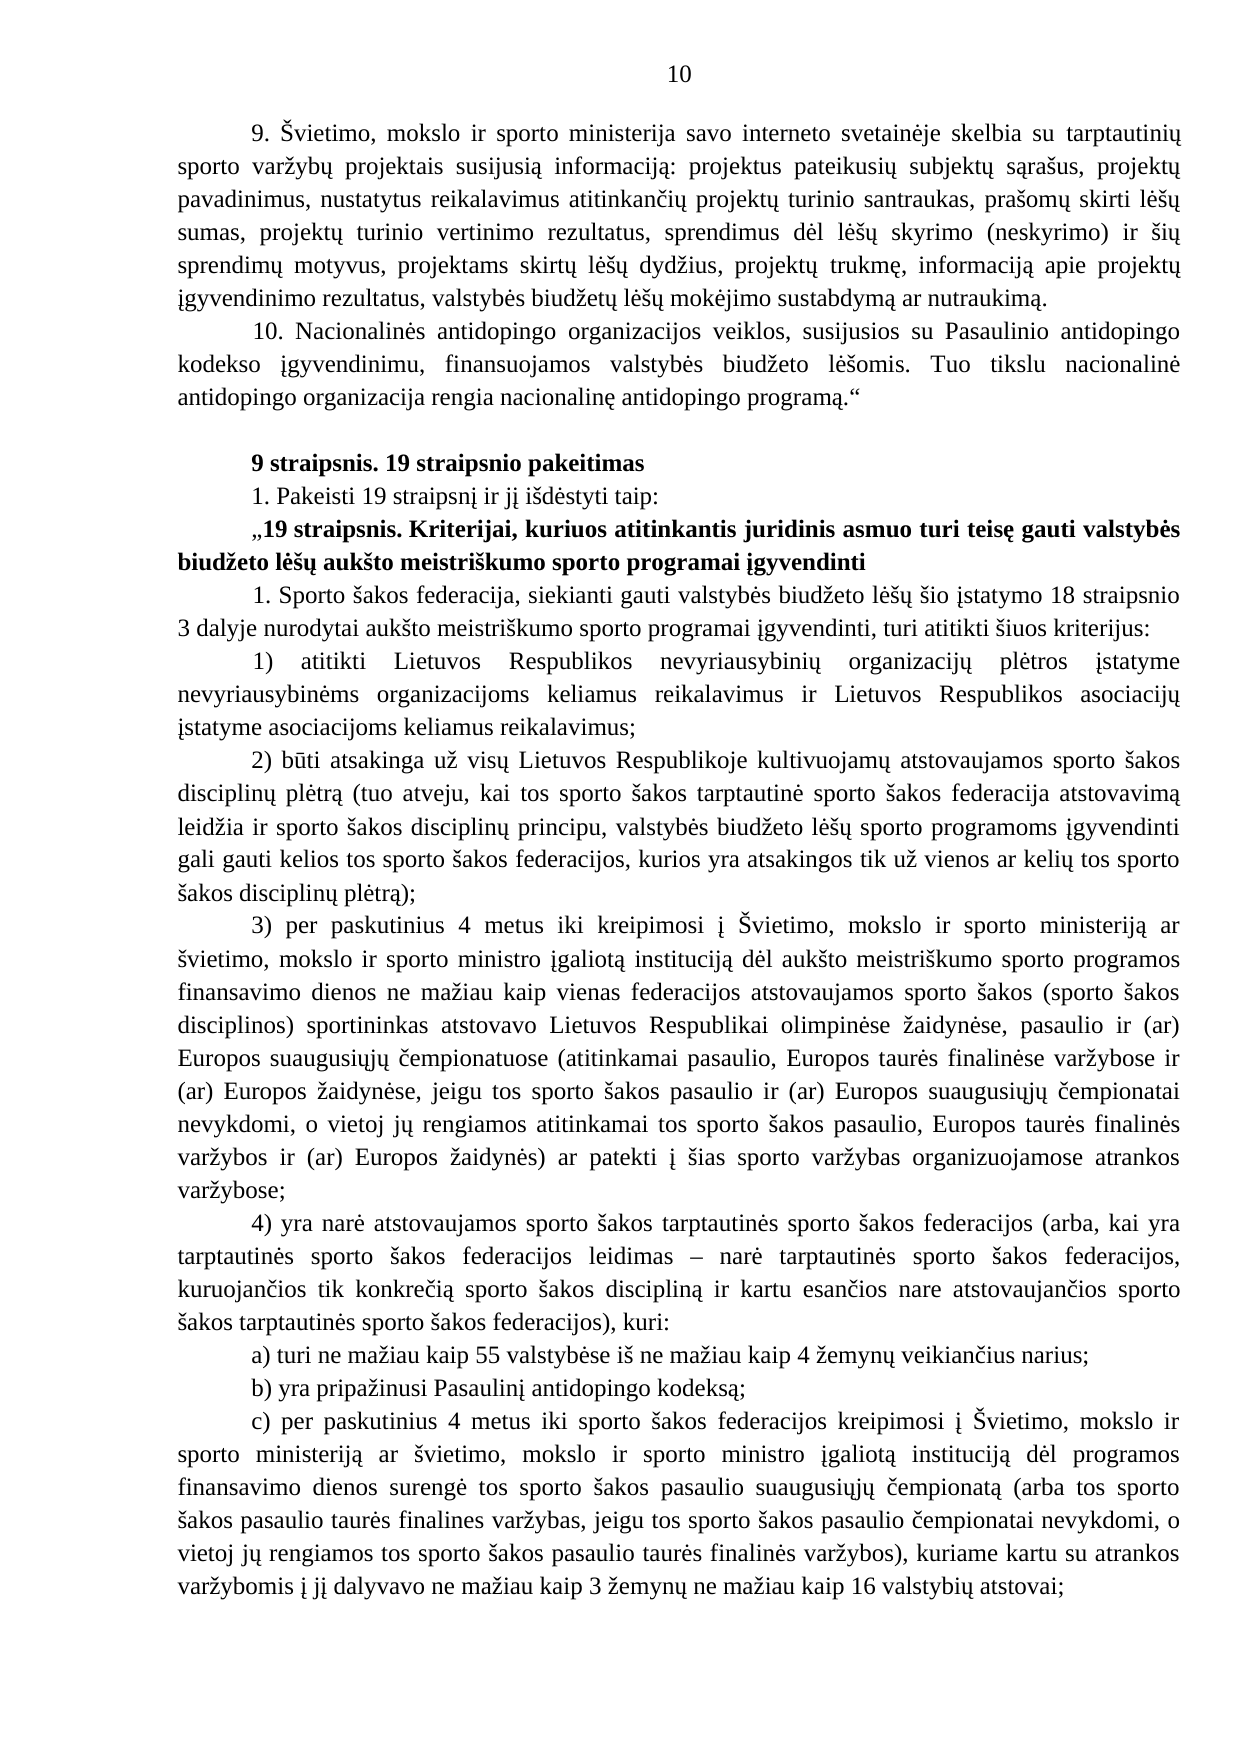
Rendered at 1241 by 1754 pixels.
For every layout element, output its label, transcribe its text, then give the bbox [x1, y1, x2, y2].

text 2) būti atsakinga už visų Lietuvos Respublikoje kultivuojamų atstovaujamos sporto šakos disciplinų plėtrą (tuo atveju, kai tos sporto šakos tarptautinė sporto šakos federacija atstovavimą leidžia ir sporto šakos disciplinų principu, valstybės biudžeto lėšų sporto programoms įgyvendinti gali gauti kelios tos sporto šakos federacijos, kurios yra atsakingos tik už vienos ar kelių tos sporto šakos disciplinų plėtrą); [177, 746, 1181, 906]
text 1) atitikti Lietuvos Respublikos nevyriausybinių organizacijų plėtros įstatyme nevyriausybinėms organizacijoms keliamus reikalavimus ir Lietuvos Respublikos asociacijų įstatyme asociacijoms keliamus reikalavimus; [177, 646, 1181, 741]
text „19 straipsnis. Kriterijai, kuriuos atitinkantis juridinis asmuo turi teisę gauti valstybės biudžeto lėšų aukšto meistriškumo sporto programai įgyvendinti [177, 514, 1181, 576]
text c) per paskutinius 4 metus iki sporto šakos federacijos kreipimosi į Švietimo, mokslo ir sporto ministeriją ar švietimo, mokslo ir sporto ministro įgaliotą instituciją dėl programos finansavimo dienos surengė tos sporto šakos pasaulio suaugusiųjų čempionatą (arba tos sporto šakos pasaulio taurės finalines varžybas, jeigu tos sporto šakos pasaulio čempionatai nevykdomi, o vietoj jų rengiamos tos sporto šakos pasaulio taurės finalinės varžybos), kuriame kartu su atrankos varžybomis į jį dalyvavo ne mažiau kaip 3 žemynų ne mažiau kaip 16 valstybių atstovai; [177, 1406, 1181, 1600]
text 3) per paskutinius 4 metus iki kreipimosi į Švietimo, mokslo ir sporto ministeriją ar švietimo, mokslo ir sporto ministro įgaliotą instituciją dėl aukšto meistriškumo sporto programos finansavimo dienos ne mažiau kaip vienas federacijos atstovaujamos sporto šakos (sporto šakos disciplinos) sportininkas atstovavo Lietuvos Respublikai olimpinėse žaidynėse, pasaulio ir (ar) Europos suaugusiųjų čempionatuose (atitinkamai pasaulio, Europos taurės finalinėse varžybose ir (ar) Europos žaidynėse, jeigu tos sporto šakos pasaulio ir (ar) Europos suaugusiųjų čempionatai nevykdomi, o vietoj jų rengiamos atitinkamai tos sporto šakos pasaulio, Europos taurės finalinės varžybos ir (ar) Europos žaidynės) ar patekti į šias sporto varžybas organizuojamose atrankos varžybose; [177, 911, 1181, 1203]
text 4) yra narė atstovaujamos sporto šakos tarptautinės sporto šakos federacijos (arba, kai yra tarptautinės sporto šakos federacijos leidimas – narė tarptautinės sporto šakos federacijos, kuruojančios tik konkrečią sporto šakos discipliną ir kartu esančios nare atstovaujančios sporto šakos tarptautinės sporto šakos federacijos), kuri: [177, 1208, 1181, 1336]
text 9 straipsnis. 19 straipsnio pakeitimas [251, 448, 1181, 477]
text 1. Sporto šakos federacija, siekianti gauti valstybės biudžeto lėšų šio įstatymo 18 straipsnio 3 dalyje nurodytai aukšto meistriškumo sporto programai įgyvendinti, turi atitikti šiuos kriterijus: [177, 580, 1181, 642]
text 10. Nacionalinės antidopingo organizacijos veiklos, susijusios su Pasaulinio antidopingo kodekso įgyvendinimu, finansuojamos valstybės biudžeto lėšomis. Tuo tikslu nacionalinė antidopingo organizacija rengia nacionalinę antidopingo programą.“ [177, 316, 1181, 411]
text 9. Švietimo, mokslo ir sporto ministerija savo interneto svetainėje skelbia su tarptautinių sporto varžybų projektais susijusią informaciją: projektus pateikusių subjektų sąrašus, projektų pavadinimus, nustatytus reikalavimus atitinkančių projektų turinio santraukas, prašomų skirti lėšų sumas, projektų turinio vertinimo rezultatus, sprendimus dėl lėšų skyrimo (neskyrimo) ir šių sprendimų motyvus, projektams skirtų lėšų dydžius, projektų trukmę, informaciją apie projektų įgyvendinimo rezultatus, valstybės biudžetų lėšų mokėjimo sustabdymą ar nutraukimą. [177, 118, 1181, 312]
text 1. Pakeisti 19 straipsnį ir jį išdėstyti taip: [251, 481, 1181, 510]
text b) yra pripažinusi Pasaulinį antidopingo kodeksą; [177, 1373, 1181, 1402]
text a) turi ne mažiau kaip 55 valstybėse iš ne mažiau kaip 4 žemynų veikiančius narius; [177, 1340, 1181, 1369]
